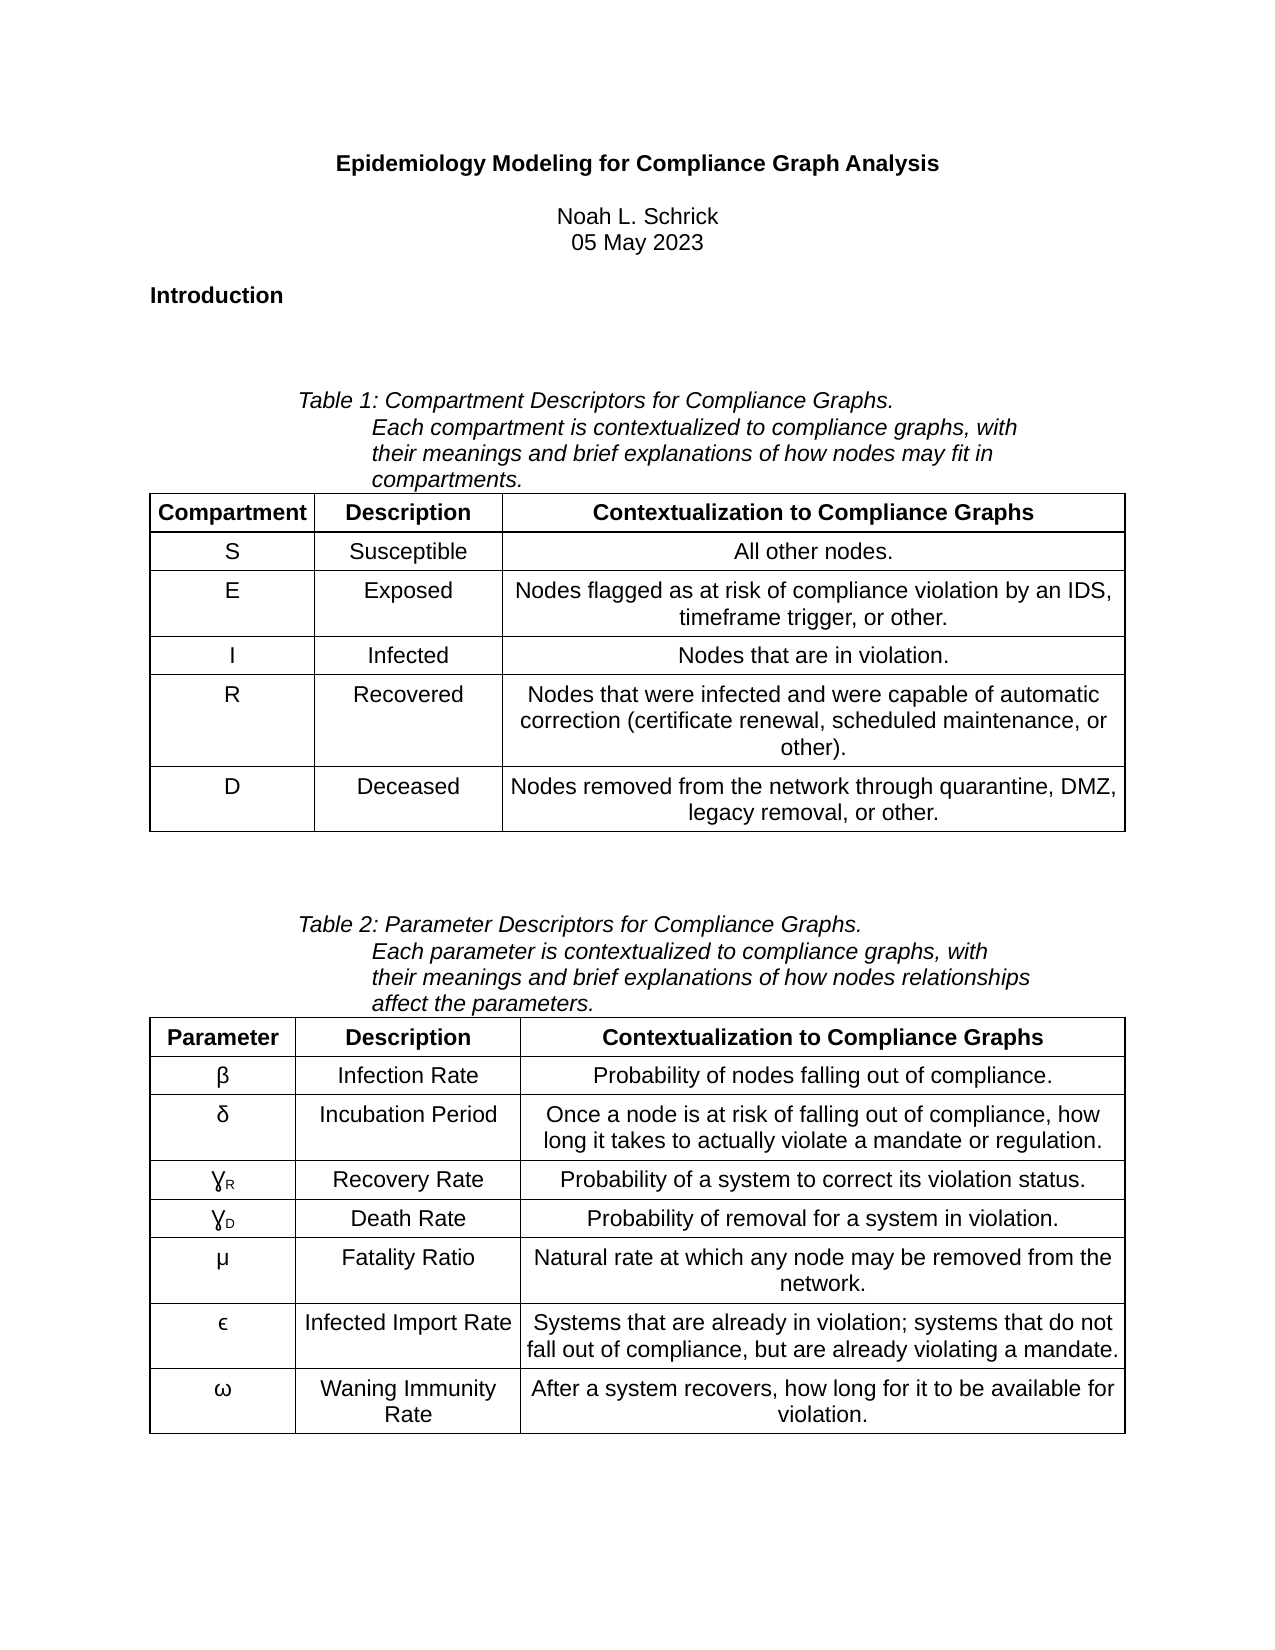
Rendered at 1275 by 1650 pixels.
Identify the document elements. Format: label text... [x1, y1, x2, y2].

table_cell ƔD [151, 1200, 295, 1237]
text Noah L. Schrick [150, 203, 1125, 229]
table_cell μ [151, 1238, 295, 1302]
table_cell ƔR [151, 1161, 295, 1198]
table_cell After a system recovers, how long for it to be available for violation. [521, 1369, 1124, 1433]
table_cell Probability of a system to correct its violation status. [521, 1161, 1124, 1198]
table_cell β [151, 1057, 295, 1094]
table_cell Probability of removal for a system in violation. [521, 1200, 1124, 1237]
table_cell Susceptible [315, 533, 502, 570]
text Table 1: Compartment Descriptors for Compliance Graphs. [150, 387, 1125, 413]
table_cell ϵ [151, 1304, 295, 1368]
table_header Contextualization to Compliance Graphs [521, 1018, 1124, 1056]
table_cell ω [151, 1369, 295, 1433]
table_cell Exposed [315, 571, 502, 636]
table_header Contextualization to Compliance Graphs [503, 494, 1124, 531]
text 05 May 2023 [150, 229, 1125, 255]
table_cell I [151, 637, 314, 674]
text Each compartment is contextualized to compliance graphs, with their meanings and brief explanations of how nodes may fit in compartments. [150, 413, 1125, 493]
table_cell E [151, 571, 314, 636]
table_header Compartment [151, 494, 314, 531]
text Each parameter is contextualized to compliance graphs, with their meanings and brief explanations of how nodes relationships affect the parameters. [150, 938, 1125, 1017]
text Epidemiology Modeling for Compliance Graph Analysis [150, 150, 1125, 176]
text Table 2: Parameter Descriptors for Compliance Graphs. [150, 911, 1125, 938]
table_cell Nodes removed from the network through quarantine, DMZ, legacy removal, or other. [503, 767, 1124, 831]
table_cell Nodes flagged as at risk of compliance violation by an IDS, timeframe trigger, or other. [503, 571, 1124, 636]
table_cell Natural rate at which any node may be removed from the network. [521, 1238, 1124, 1302]
table_cell Probability of nodes falling out of compliance. [521, 1057, 1124, 1094]
table_cell δ [151, 1095, 295, 1159]
table_header Description [296, 1018, 520, 1056]
table_cell R [151, 675, 314, 766]
table_cell Infected Import Rate [296, 1304, 520, 1368]
table_header Description [315, 494, 502, 531]
table_cell Infected [315, 637, 502, 674]
table_cell Deceased [315, 767, 502, 831]
table_header Parameter [151, 1018, 295, 1056]
table_cell S [151, 533, 314, 570]
table_cell Nodes that are in violation. [503, 637, 1124, 674]
table_cell Recovery Rate [296, 1161, 520, 1198]
table_cell Death Rate [296, 1200, 520, 1237]
table_cell Recovered [315, 675, 502, 766]
table_cell Infection Rate [296, 1057, 520, 1094]
table_cell Nodes that were infected and were capable of automatic correction (certificate renewal, scheduled maintenance, or other). [503, 675, 1124, 766]
table_cell Systems that are already in violation; systems that do not fall out of compliance, but are already violating a mandate. [521, 1304, 1124, 1368]
table_cell Fatality Ratio [296, 1238, 520, 1302]
table_cell Once a node is at risk of falling out of compliance, how long it takes to actually violate a mandate or regulation. [521, 1095, 1124, 1159]
table_cell Incubation Period [296, 1095, 520, 1159]
text Introduction [150, 282, 1125, 308]
table_cell All other nodes. [503, 533, 1124, 570]
table_cell Waning Immunity Rate [296, 1369, 520, 1433]
table_cell D [151, 767, 314, 831]
